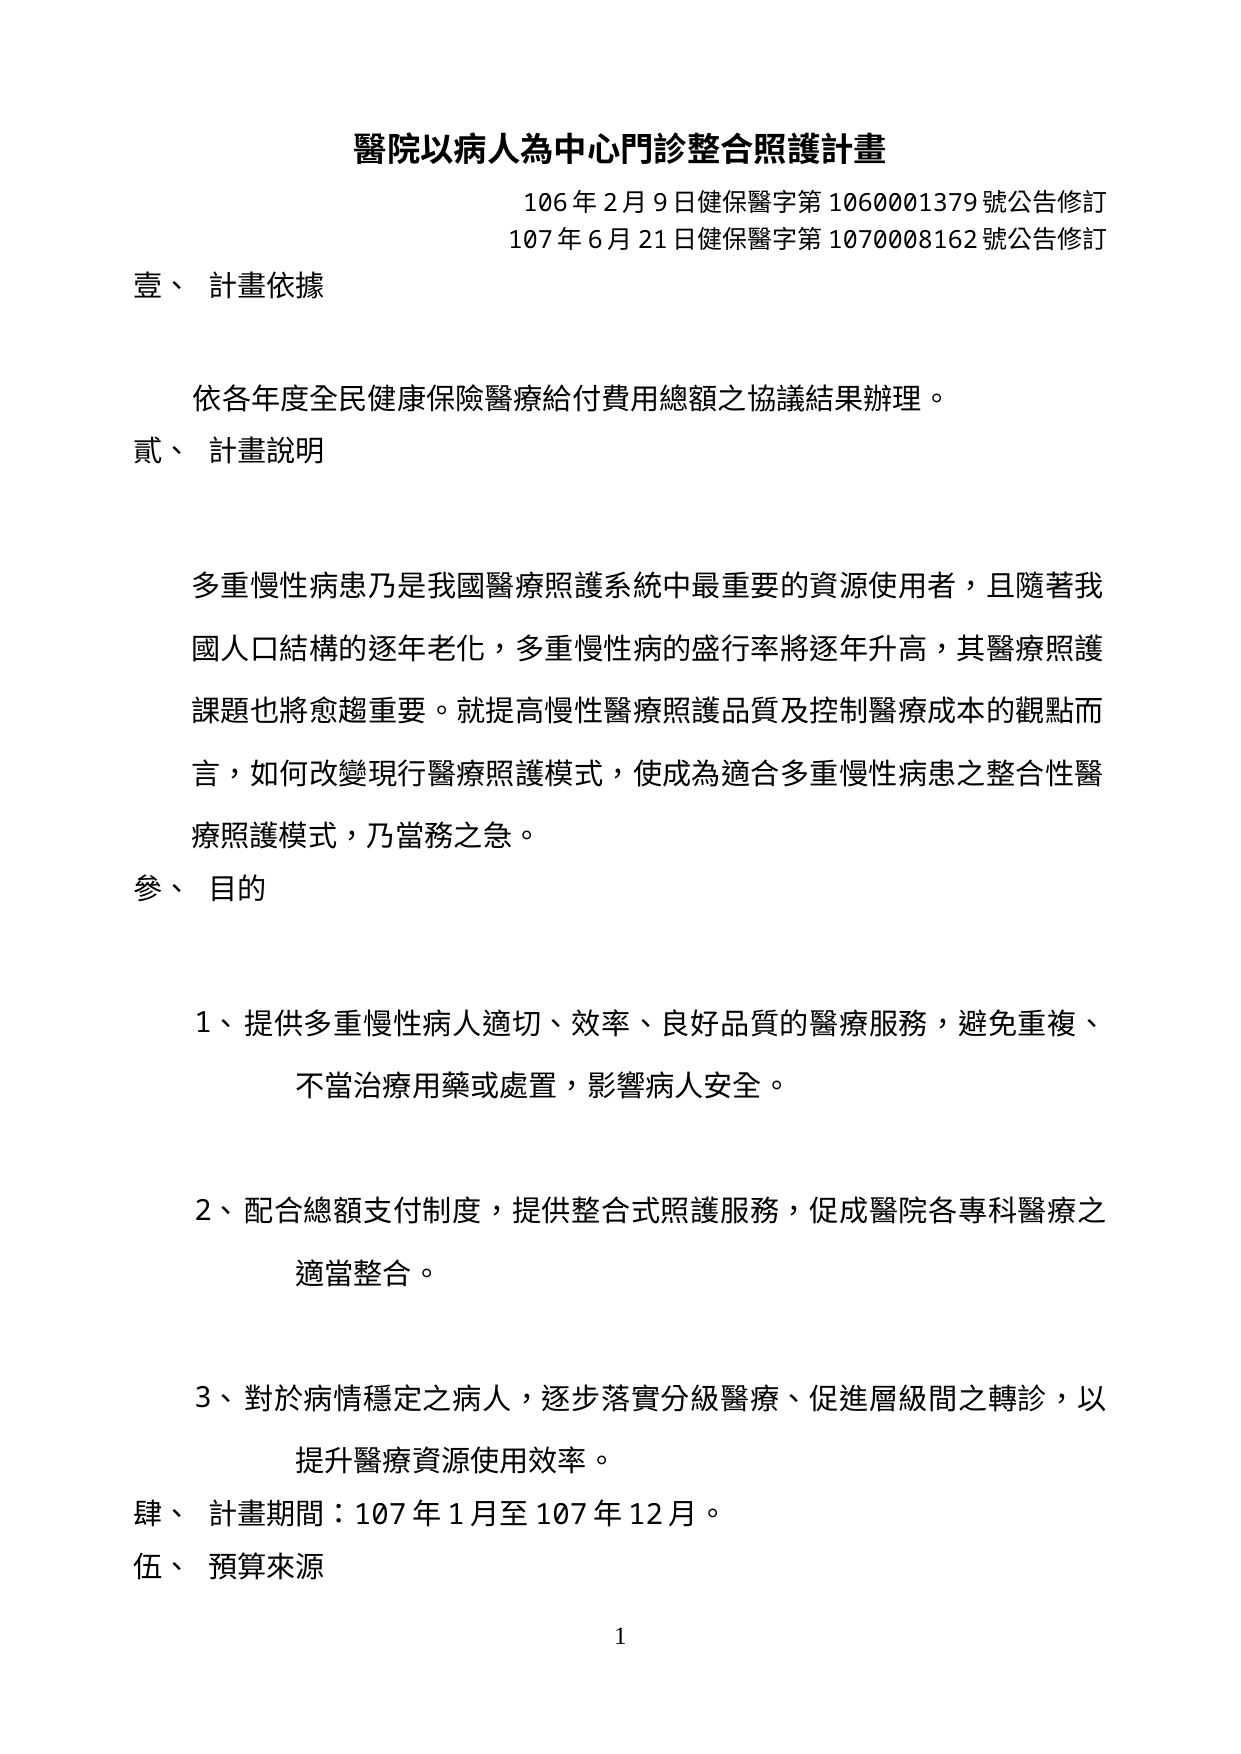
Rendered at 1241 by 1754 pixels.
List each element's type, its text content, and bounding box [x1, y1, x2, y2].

list 計畫說明 [133, 428, 1107, 470]
text 106年2月9日健保醫字第1060001379號公告修訂 [133, 178, 1107, 220]
list 目的 [133, 866, 1107, 908]
text 多重慢性病患乃是我國醫療照護系統中最重要的資源使用者，且隨著我國人口結構的逐年老化，多重慢性病的盛行率將逐年升高，其醫療照護課題也將愈趨重要。就提高慢性醫療照護品質及控制醫療成本的觀點而言，如何改變現行醫療照護模式，使成為適合多重慢性病患之整合性醫療照護模式，乃當務之急。 [191, 542, 1107, 855]
text 107年6月21日健保醫字第1070008162號公告修訂 [133, 231, 1107, 252]
text 依各年度全民健康保險醫療給付費用總額之協議結果辦理。 [193, 355, 1107, 417]
list 對於病情穩定之病人，逐步落實分級醫療、促進層級間之轉診，以提升醫療資源使用效率。 [194, 1355, 1107, 1480]
text 醫院以病人為中心門診整合照護計畫 [133, 105, 1107, 167]
list 計畫期間：107年1月至107年12月。 [133, 1491, 1107, 1533]
list 提供多重慢性病人適切、效率、良好品質的醫療服務，避免重複、不當治療用藥或處置，影響病人安全。 [194, 980, 1107, 1105]
list 預算來源 [133, 1544, 1107, 1586]
list 計畫依據 [133, 263, 1107, 305]
list 配合總額支付制度，提供整合式照護服務，促成醫院各專科醫療之適當整合。 [194, 1167, 1107, 1292]
